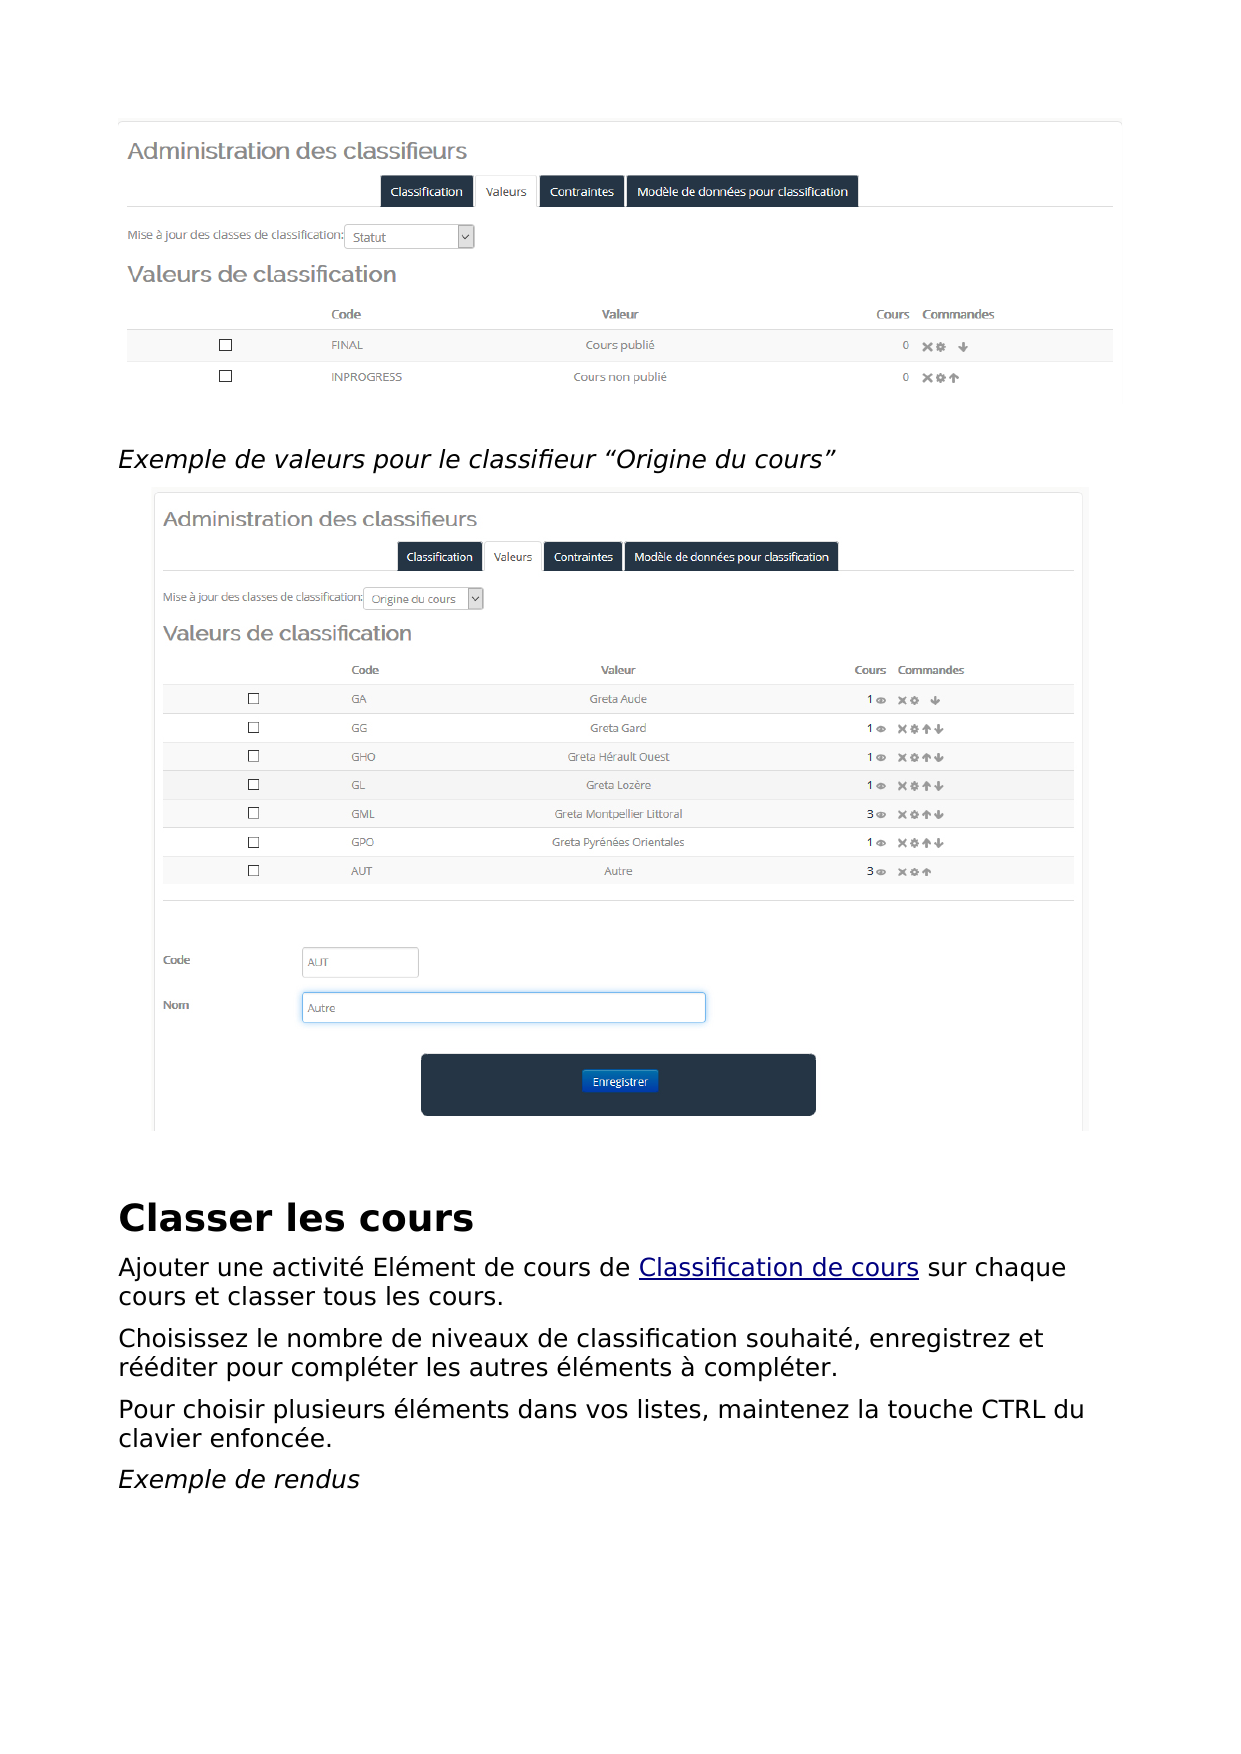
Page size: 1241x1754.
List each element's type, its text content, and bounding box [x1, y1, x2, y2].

text Choisissez le nombre de niveaux de classification souhaité, enregistrez et rééditer pour compléter les autres éléments à compléter. [118, 1324, 1122, 1382]
text Ajouter une activité Elément de cours de Classification de cours sur chaque cours et classer tous les cours. [118, 1253, 1122, 1311]
picture [151, 487, 1089, 1131]
subtitle Classer les cours [118, 1197, 1122, 1241]
text Exemple de rendus [118, 1466, 1122, 1495]
picture [118, 118, 1123, 404]
text Exemple de valeurs pour le classifieur “Origine du cours” [118, 446, 1122, 475]
text Pour choisir plusieurs éléments dans vos listes, maintenez la touche CTRL du clavier enfoncée. [118, 1395, 1122, 1453]
